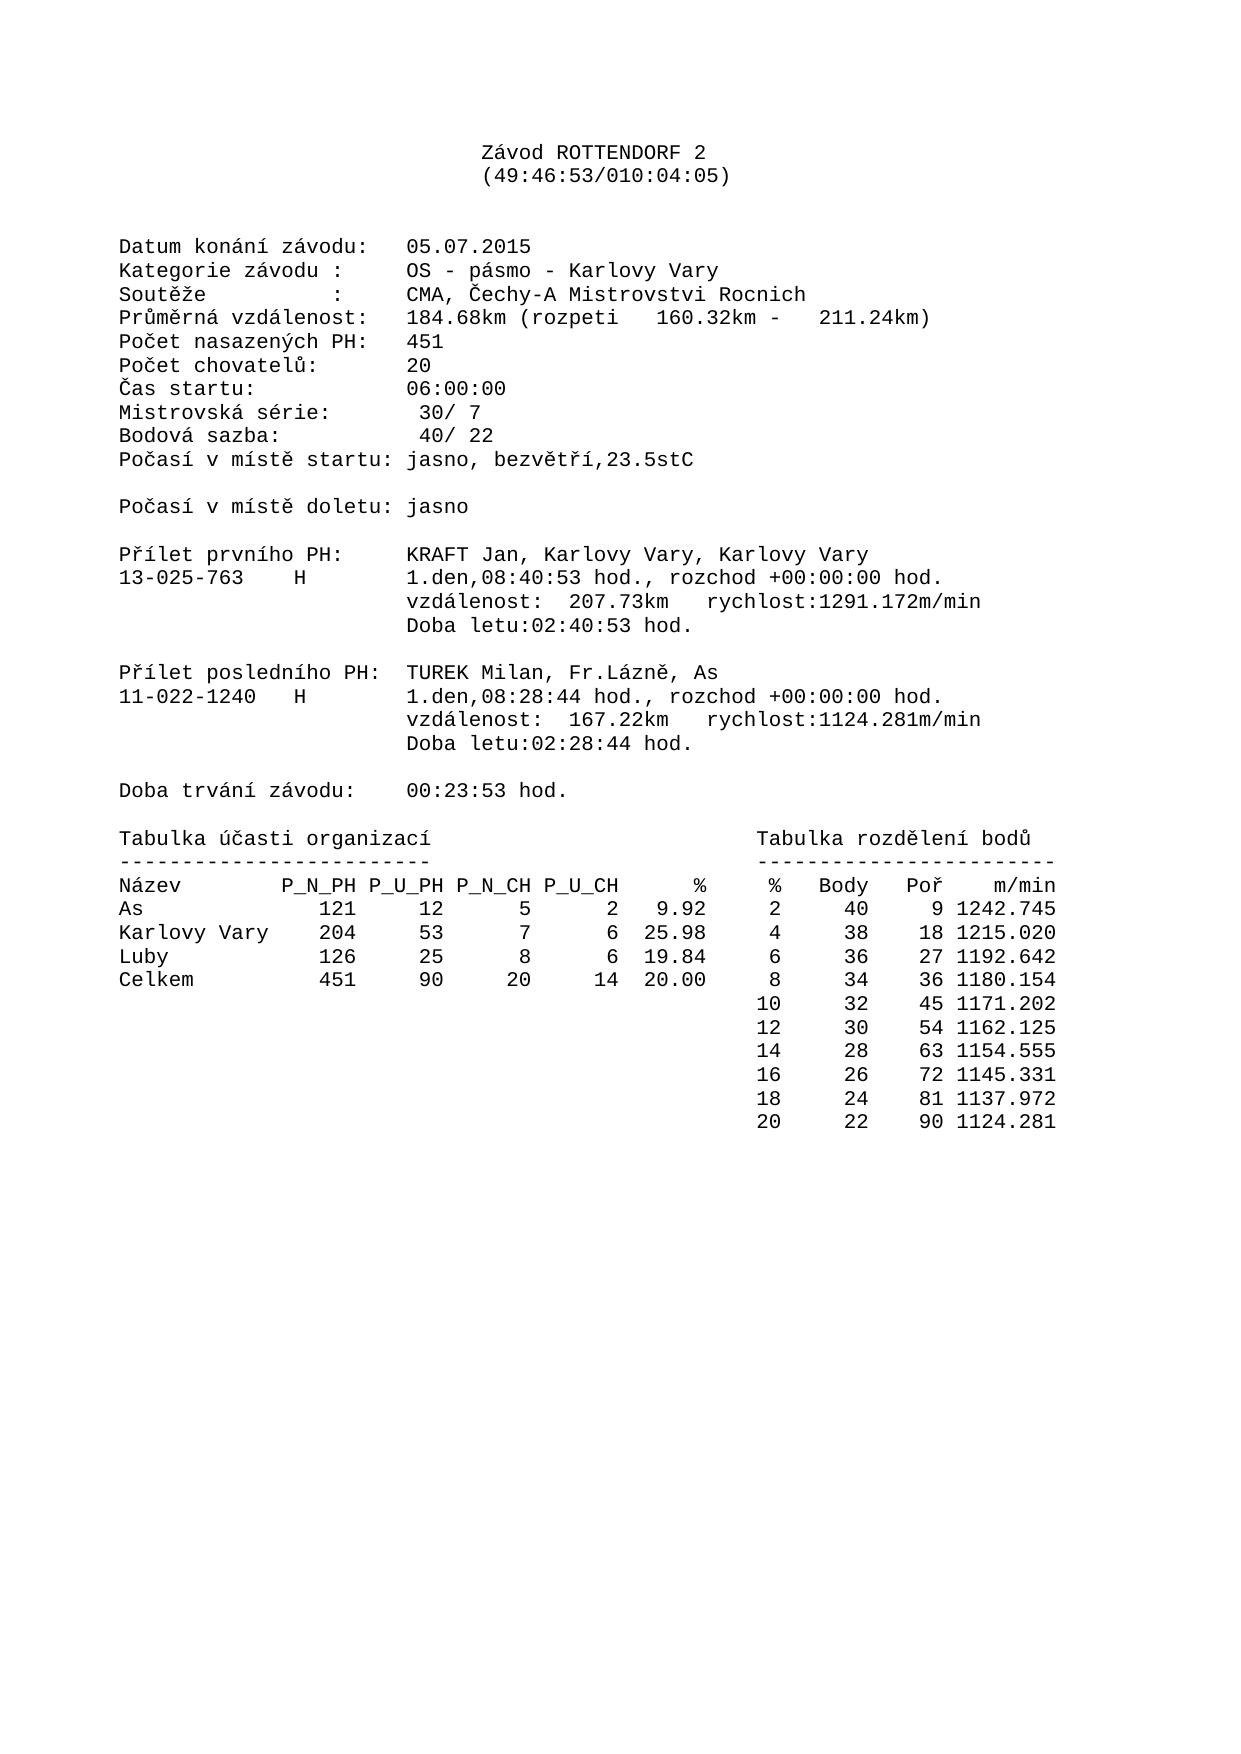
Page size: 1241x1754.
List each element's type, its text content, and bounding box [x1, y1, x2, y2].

text Počasí v místě doletu: jasno [106, 496, 1151, 520]
text (49:46:53/010:04:05) [106, 165, 1151, 189]
text Průměrná vzdálenost: 184.68km (rozpeti 160.32km - 211.24km) [106, 307, 1151, 331]
text vzdálenost: 207.73km rychlost:1291.172m/min [106, 591, 1151, 615]
text 11-022-1240 H 1.den,08:28:44 hod., rozchod +00:00:00 hod. [106, 686, 1151, 709]
text Název P_N_PH P_U_PH P_N_CH P_U_CH % % Body Poř m/min [106, 875, 1151, 898]
text 20 22 90 1124.281 [106, 1111, 1151, 1135]
text Závod ROTTENDORF 2 [106, 142, 1151, 165]
text Mistrovská série: 30/ 7 [106, 402, 1151, 426]
text Karlovy Vary 204 53 7 6 25.98 4 38 18 1215.020 [106, 922, 1151, 946]
text 16 26 72 1145.331 [106, 1064, 1151, 1088]
text Datum konání závodu: 05.07.2015 [106, 236, 1151, 260]
text Čas startu: 06:00:00 [106, 378, 1151, 402]
text ------------------------- ------------------------ [106, 851, 1151, 875]
text Celkem 451 90 20 14 20.00 8 34 36 1180.154 [106, 969, 1151, 993]
text Přílet posledního PH: TUREK Milan, Fr.Lázně, As [106, 662, 1151, 686]
text As 121 12 5 2 9.92 2 40 9 1242.745 [106, 898, 1151, 922]
text Počasí v místě startu: jasno, bezvětří,23.5stC [106, 449, 1151, 473]
text Počet nasazených PH: 451 [106, 331, 1151, 354]
text 18 24 81 1137.972 [106, 1088, 1151, 1111]
text 12 30 54 1162.125 [106, 1017, 1151, 1040]
text Bodová sazba: 40/ 22 [106, 426, 1151, 449]
text 13-025-763 H 1.den,08:40:53 hod., rozchod +00:00:00 hod. [106, 567, 1151, 591]
text 14 28 63 1154.555 [106, 1040, 1151, 1064]
text 10 32 45 1171.202 [106, 993, 1151, 1017]
text Luby 126 25 8 6 19.84 6 36 27 1192.642 [106, 946, 1151, 969]
text vzdálenost: 167.22km rychlost:1124.281m/min [106, 709, 1151, 733]
text Kategorie závodu : OS - pásmo - Karlovy Vary [106, 260, 1151, 284]
text Tabulka účasti organizací Tabulka rozdělení bodů [106, 827, 1151, 851]
text Počet chovatelů: 20 [106, 354, 1151, 378]
text Soutěže : CMA, Čechy-A Mistrovstvi Rocnich [106, 284, 1151, 307]
text Doba letu:02:40:53 hod. [106, 615, 1151, 638]
text Přílet prvního PH: KRAFT Jan, Karlovy Vary, Karlovy Vary [106, 544, 1151, 567]
text Doba trvání závodu: 00:23:53 hod. [106, 780, 1151, 804]
text Doba letu:02:28:44 hod. [106, 733, 1151, 757]
